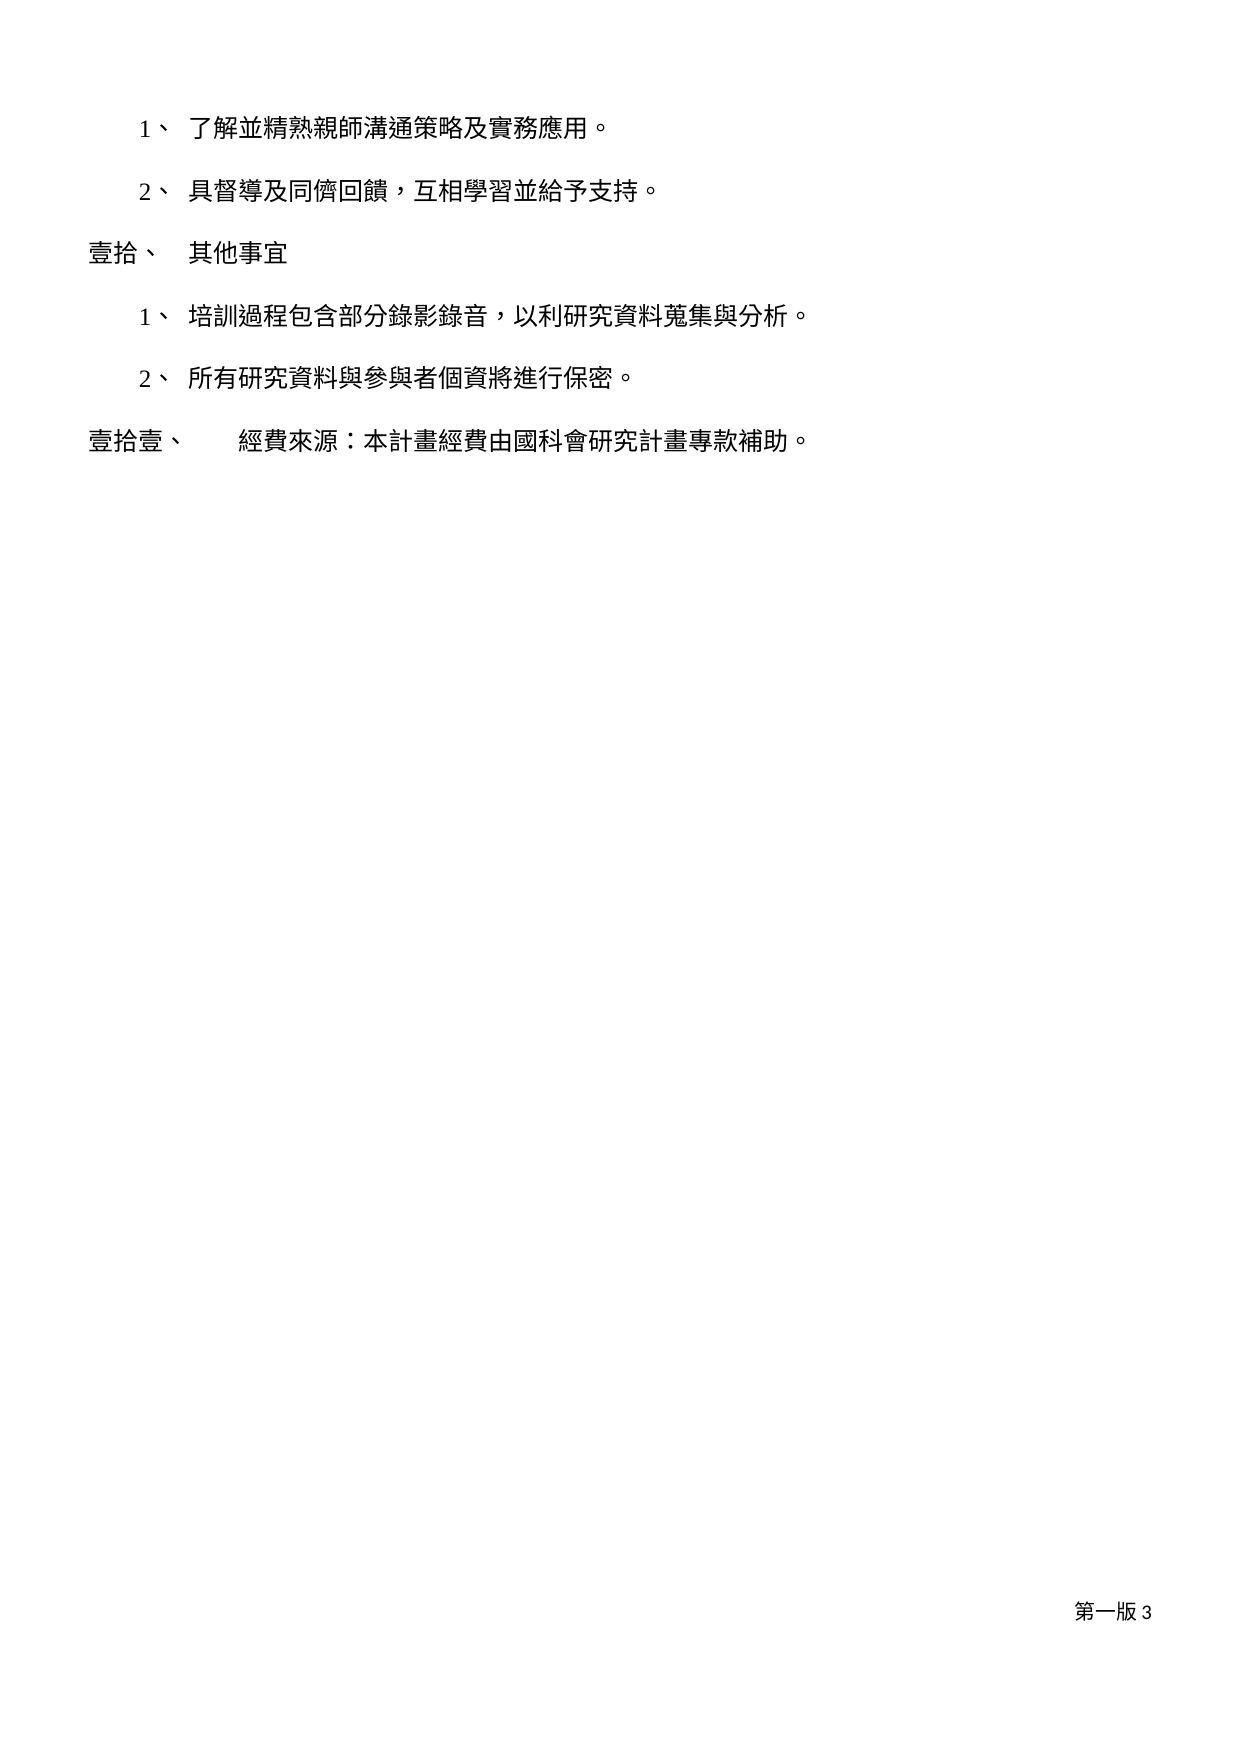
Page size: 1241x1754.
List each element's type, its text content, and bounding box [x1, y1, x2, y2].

list 經費來源：本計畫經費由國科會研究計畫專款補助。 [89, 397, 1152, 460]
list 其他事宜 [89, 210, 1152, 272]
list 所有研究資料與參與者個資將進行保密。 [139, 335, 1152, 397]
list 培訓過程包含部分錄影錄音，以利研究資料蒐集與分析。 [139, 272, 1152, 335]
list 了解並精熟親師溝通策略及實務應用。 [139, 85, 1152, 147]
list 具督導及同儕回饋，互相學習並給予支持。 [139, 147, 1152, 210]
